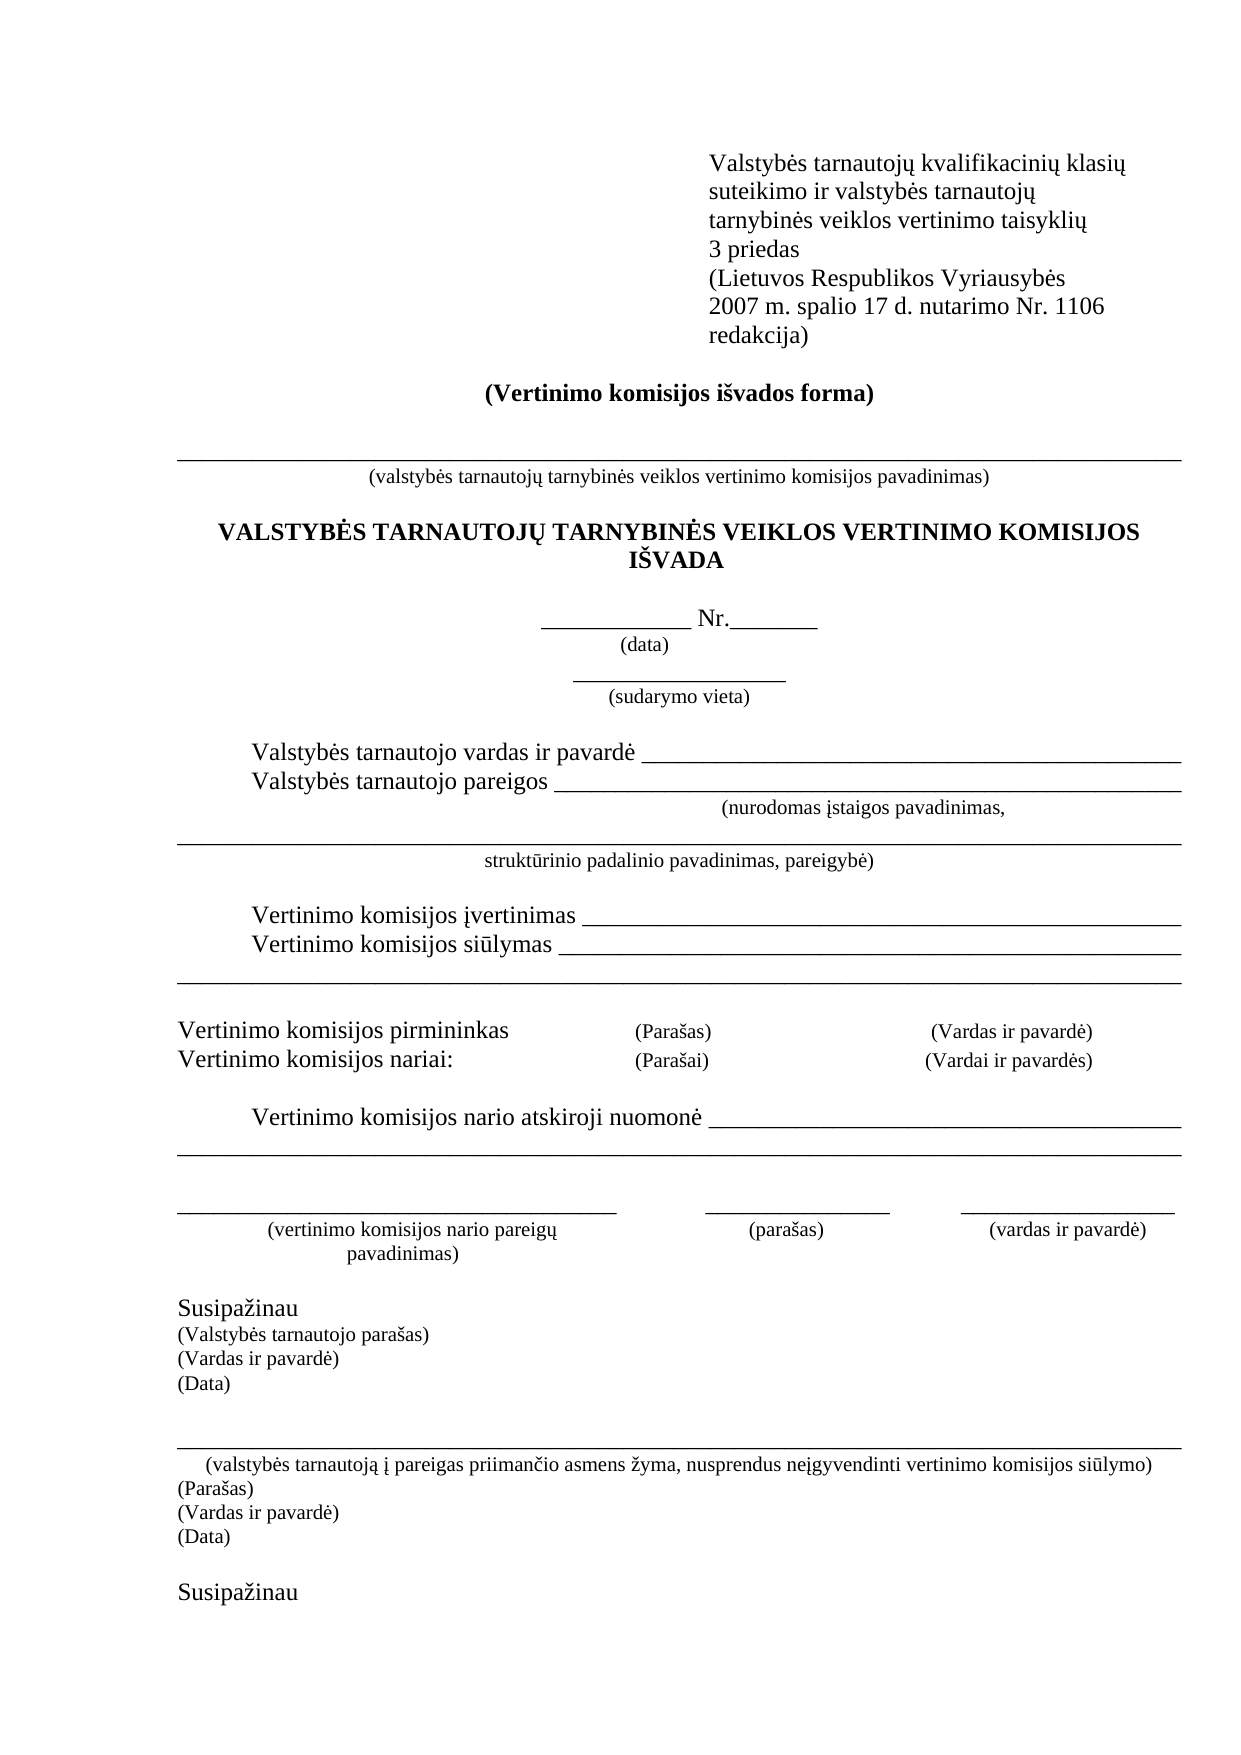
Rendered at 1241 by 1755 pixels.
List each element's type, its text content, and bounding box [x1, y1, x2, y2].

text 3 priedas [177, 234, 1181, 263]
text Vertinimo komisijos nario atskiroji nuomonė [177, 1102, 1181, 1130]
text tarnybinės veiklos vertinimo taisyklių [177, 205, 1181, 234]
text (Vardas ir pavardė) [177, 1346, 1181, 1370]
text (Data) [177, 1370, 1181, 1394]
text Valstybės tarnautojo vardas ir pavardė [177, 737, 1181, 766]
text Vertinimo komisijos įvertinimas [177, 900, 1181, 929]
text Vertinimo komisijos pirmininkas (Parašas) (Vardas ir pavardė) [177, 1015, 1181, 1044]
text (valstybės tarnautojų tarnybinės veiklos vertinimo komisijos pavadinimas) [177, 464, 1181, 488]
text 2007 m. spalio 17 d. nutarimo Nr. 1106 redakcija) [709, 291, 1181, 349]
text (Vertinimo komisijos išvados forma) [177, 378, 1181, 406]
text Susipažinau [177, 1293, 1181, 1322]
text Vertinimo komisijos nariai: (Parašai) (Vardai ir pavardės) [177, 1044, 1181, 1073]
text Vertinimo komisijos siūlymas [177, 929, 1181, 958]
text Valstybės tarnautojo pareigos [177, 766, 1181, 795]
text (data) [546, 632, 1181, 656]
text ____________ Nr._______ [177, 603, 1181, 632]
text (valstybės tarnautoją į pareigas priimančio asmens žyma, nusprendus neįgyvendinti vertinimo komisijos siūlymo) [177, 1452, 1181, 1476]
text (Parašas) [177, 1476, 1181, 1500]
text pavadinimas) [177, 1241, 1181, 1265]
text (Data) [177, 1524, 1181, 1548]
text (Vardas ir pavardė) [177, 1500, 1181, 1524]
text (nurodomas įstaigos pavadinimas, [177, 795, 1181, 819]
text (sudarymo vieta) [177, 684, 1181, 708]
text (Valstybės tarnautojo parašas) [177, 1322, 1181, 1346]
text struktūrinio padalinio pavadinimas, pareigybė) [177, 848, 1181, 872]
text (vertinimo komisijos nario pareigų (parašas) (vardas ir pavardė) [177, 1217, 1181, 1241]
text (Lietuvos Respublikos Vyriausybės [177, 263, 1181, 291]
text Susipažinau [177, 1577, 1181, 1606]
text _________________ [177, 656, 1181, 684]
text Valstybės tarnautojų kvalifikacinių klasių suteikimo ir valstybės tarnautojų [709, 148, 1181, 205]
text VALSTYBĖS TARNAUTOJŲ TARNYBINĖS VEIKLOS VERTINIMO KOMISIJOS IŠVADA [177, 517, 1181, 574]
